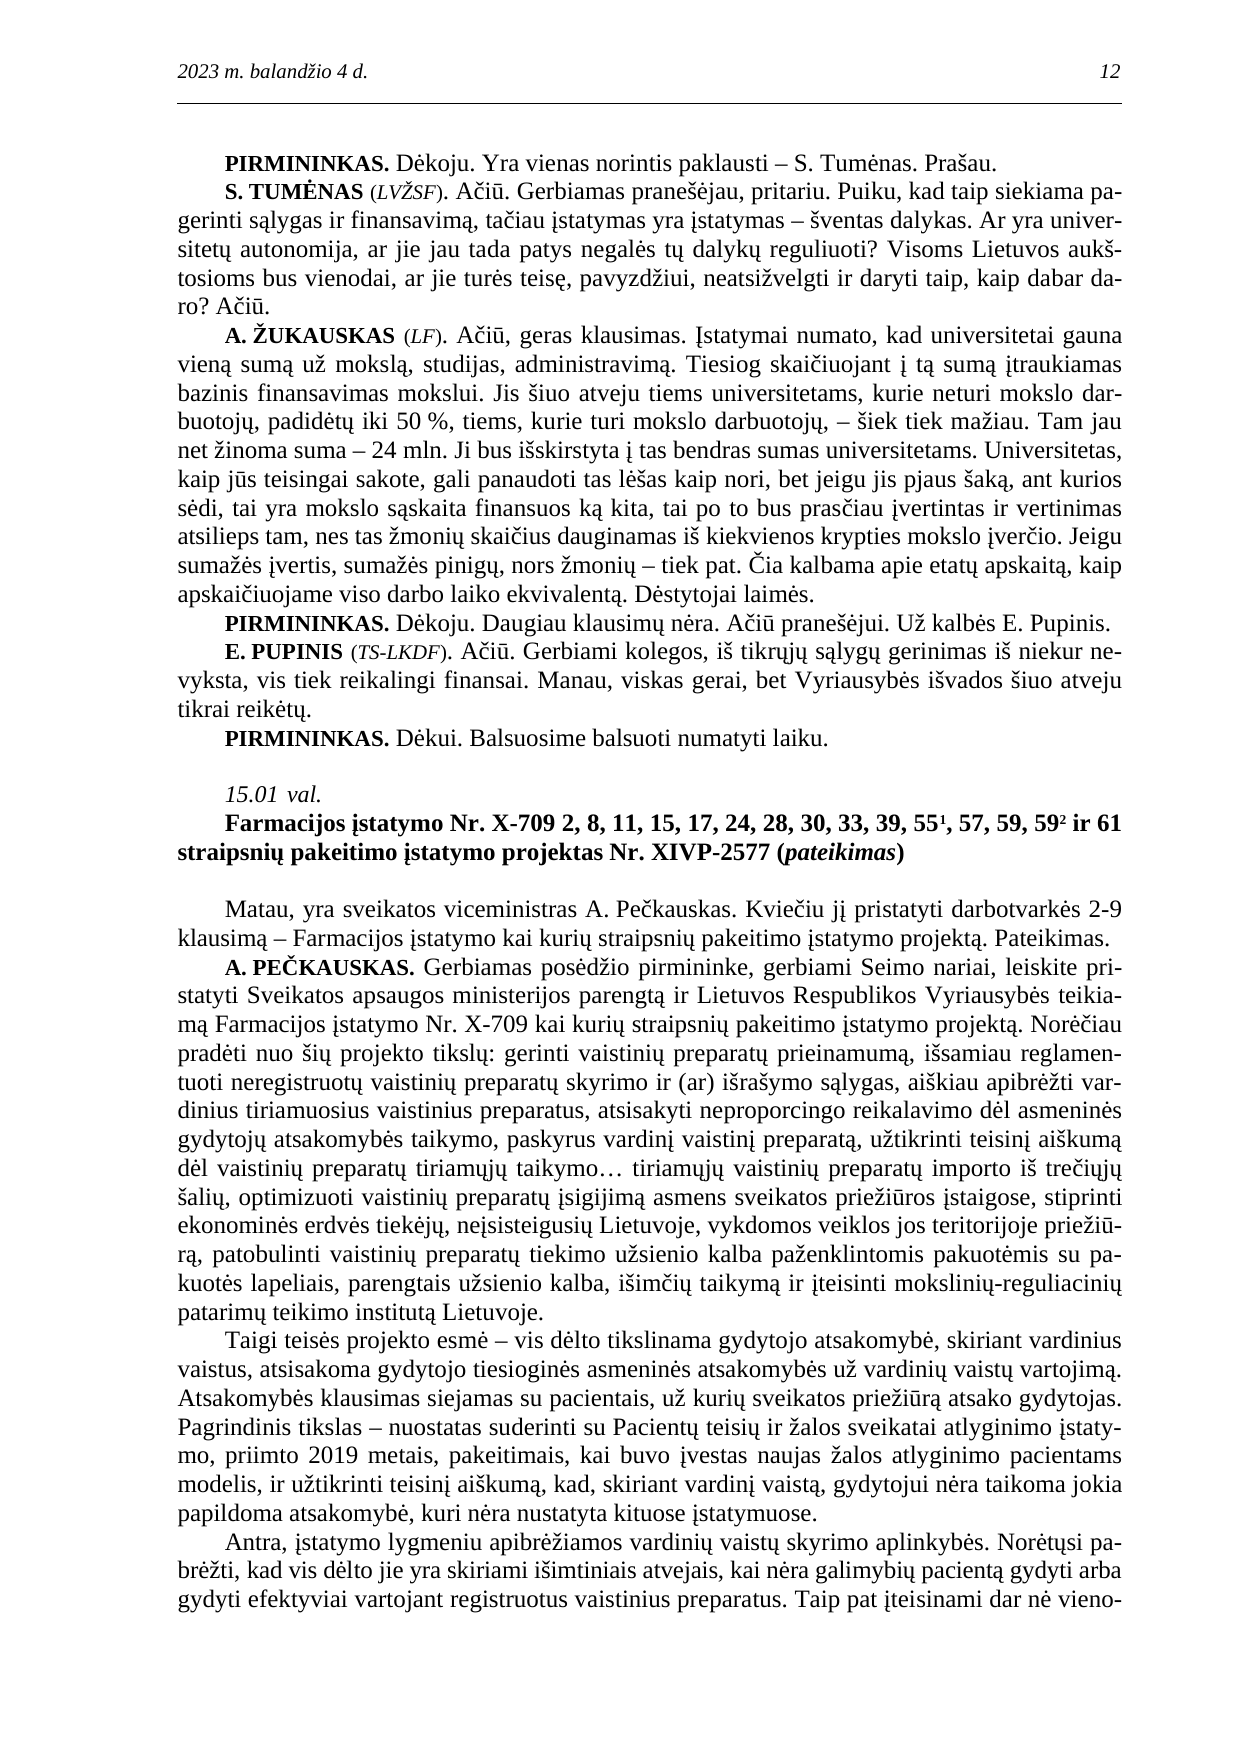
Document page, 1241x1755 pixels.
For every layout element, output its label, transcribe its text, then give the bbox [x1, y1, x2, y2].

text PIRMININKAS. Dė­kui. Bal­suo­si­me bal­suo­ti nu­ma­ty­ti lai­ku. [177, 723, 1122, 751]
text E. PUPINIS (TS-LKDF). Ačiū. Ger­bia­mi ko­le­gos, iš tik­rų­jų są­ly­gų ge­ri­ni­mas iš nie­kur ne­vyks­ta, vis tiek rei­ka­lin­gi fi­nan­sai. Ma­nau, vis­kas ge­rai, bet Vy­riau­sy­bės iš­va­dos šiuo at­ve­ju tik­rai rei­kė­tų. [177, 636, 1122, 723]
text A. ŽUKAUSKAS (LF). Ačiū, ge­ras klau­si­mas. Įsta­ty­mai nu­ma­to, kad uni­ver­si­te­tai gau­na vie­ną su­mą už moks­lą, stu­di­jas, ad­mi­nist­ra­vi­mą. Tie­siog skai­čiuo­jant į tą su­mą įtrau­kia­mas ba­zi­nis fi­nan­sa­vi­mas moks­lui. Jis šiuo at­ve­ju tiems uni­ver­si­te­tams, ku­rie ne­tu­ri moks­lo dar­buo­to­jų, pa­di­dė­tų iki 50 %, tiems, ku­rie tu­ri moks­lo dar­buo­to­jų, – šiek tiek ma­žiau. Tam jau net ži­no­ma su­ma – 24 mln. Ji bus iš­skirs­ty­ta į tas ben­dras su­mas uni­ver­si­te­tams. Uni­ver­si­te­tas, kaip jūs tei­sin­gai sa­ko­te, ga­li pa­nau­do­ti tas lė­šas kaip no­ri, bet jei­gu jis pjaus ša­ką, ant ku­rios sė­di, tai yra moks­lo są­skai­ta fi­nan­suos ką ki­ta, tai po to bus pras­čiau įver­tin­tas ir ver­ti­ni­mas at­si­lieps tam, nes tas žmo­nių skai­čius dau­gi­na­mas iš kiek­vie­nos kryp­ties moks­lo įver­čio. Jei­gu su­ma­žės įver­tis, su­ma­žės pi­ni­gų, nors žmo­nių – tiek pat. Čia kal­ba­ma apie eta­tų ap­skai­tą, kaip ap­skai­čiuo­ja­me vi­so dar­bo lai­ko ek­vi­va­len­tą. Dės­ty­to­jai lai­mės. [177, 320, 1122, 608]
text An­tra, įsta­ty­mo lyg­me­niu api­brė­žia­mos var­di­nių vais­tų sky­ri­mo ap­lin­ky­bės. No­rė­tų­si pa­brėž­ti, kad vis dėl­to jie yra ski­ria­mi iš­im­ti­niais at­ve­jais, kai nė­ra ga­li­my­bių pa­cien­tą gy­dy­ti ar­ba gy­dy­ti efek­ty­viai var­to­jant re­gist­ruo­tus vais­ti­nius pre­pa­ra­tus. Taip pat įtei­si­na­mi dar nė vie­no­ [177, 1527, 1122, 1613]
text Ma­tau, yra svei­ka­tos vi­ce­mi­nist­ras A. Peč­kaus­kas. Kvie­čiu jį pri­sta­ty­ti dar­bo­tvarkės 2-9 klau­si­mą – Far­ma­ci­jos įsta­ty­mo kai ku­rių straips­nių pa­kei­ti­mo įsta­ty­mo pro­jek­tą. Pa­tei­ki­mas. [177, 894, 1122, 952]
text Far­ma­ci­jos įsta­ty­mo Nr. X-709 2, 8, 11, 15, 17, 24, 28, 30, 33, 39, 551, 57, 59, 592 ir 61 straips­nių pa­kei­ti­mo įsta­ty­mo pro­jek­tas Nr. XIVP-2577 (pa­tei­ki­mas) [177, 808, 1122, 865]
text PIRMININKAS. Dė­ko­ju. Dau­giau klau­si­mų nė­ra. Ačiū pra­ne­šė­jui. Už kal­bės E. Pu­pi­nis. [177, 608, 1122, 636]
text 15.01 val. [224, 780, 1122, 808]
text PIRMININKAS. Dė­ko­ju. Yra vie­nas no­rin­tis pa­klaus­ti – S. Tu­mė­nas. Pra­šau. [177, 148, 1122, 176]
text A. PEČKAUSKAS. Ger­bia­mas po­sė­džio pir­mi­nin­ke, ger­bia­mi Sei­mo na­riai, leis­ki­te pri­sta­ty­ti Svei­ka­tos ap­sau­gos mi­nis­te­ri­jos pa­reng­tą ir Lie­tu­vos Res­pub­li­kos Vy­riau­sy­bės tei­kia­mą Far­ma­ci­jos įsta­ty­mo Nr. X-709 kai ku­rių straips­nių pa­kei­ti­mo įsta­ty­mo pro­jek­tą. No­rė­čiau pra­dė­ti nuo šių pro­jek­to tiks­lų: ge­rin­ti vais­ti­nių pre­pa­ra­tų pri­ei­na­mu­mą, iš­sa­miau reg­la­men­tuo­ti ne­re­gist­ruo­tų vais­ti­nių pre­pa­ra­tų sky­ri­mo ir (ar) iš­ra­šy­mo są­ly­gas, aiš­kiau api­brėž­ti var­di­nius ti­ria­muo­sius vais­ti­nius pre­pa­ra­tus, at­si­sa­ky­ti ne­pro­por­cin­go rei­ka­la­vi­mo dėl as­me­ni­nės gy­dy­tojų at­sa­ko­my­bės tai­ky­mo, pa­sky­rus var­di­nį vais­ti­nį pre­pa­ra­tą, už­tik­rin­ti tei­si­nį aiš­ku­mą dėl vais­ti­nių pre­pa­ra­tų ti­ria­mų­jų tai­ky­mo… ti­ria­mų­jų vais­ti­nių pre­pa­ra­tų im­por­to iš tre­čių­jų ša­lių, op­ti­mi­zuo­ti vais­ti­nių pre­pa­ra­tų įsi­gi­ji­mą as­mens svei­ka­tos prie­žiū­ros įstai­go­se, stip­rin­ti eko­no­mi­nės erd­vės tie­kė­jų, ne­įsi­stei­gu­sių Lie­tu­vo­je, vyk­do­mos veik­los jos te­ri­to­ri­jo­je prie­žiū­rą, pa­to­bu­lin­ti vais­ti­nių pre­pa­ra­tų tie­ki­mo už­sie­nio kal­ba pa­žen­klin­to­mis pa­kuo­tė­mis su pa­kuo­tės la­pe­liais, pa­reng­tais už­sie­nio kal­ba, iš­im­čių tai­ky­mą ir įtei­sin­ti moks­li­nių-re­gu­lia­ci­nių pa­ta­ri­mų tei­ki­mo ins­ti­tu­tą Lie­tu­vo­je. [177, 952, 1122, 1325]
text S. TUMĖNAS (LVŽSF). Ačiū. Ger­bia­mas pra­ne­šė­jau, pri­ta­riu. Pui­ku, kad taip sie­kia­ma pa­ge­rin­ti są­ly­gas ir fi­nan­sa­vi­mą, ta­čiau įsta­ty­mas yra įsta­ty­mas – šven­tas da­ly­kas. Ar yra uni­ver­si­te­tų au­to­no­mi­ja, ar jie jau ta­da pa­tys ne­ga­lės tų da­ly­kų re­gu­liuo­ti? Vi­soms Lie­tu­vos aukš­tosioms bus vie­no­dai, ar jie tu­rės tei­sę, pa­vyz­džiui, neat­si­žvelg­ti ir da­ry­ti taip, kaip da­bar da­ro? Ačiū. [177, 176, 1122, 320]
text Tai­gi tei­sės pro­jek­to es­mė – vis dėl­to tiks­li­na­ma gy­dy­to­jo at­sa­ko­my­bė, ski­riant var­di­nius vais­tus, at­si­sa­ko­ma gy­dy­to­jo tie­sio­gi­nės as­me­ni­nės at­sa­ko­my­bės už var­di­nių vais­tų var­to­ji­mą. At­sa­ko­my­bės klau­si­mas sie­ja­mas su pa­cien­tais, už ku­rių svei­ka­tos prie­žiū­rą at­sa­ko gy­dy­to­jas. Pa­grin­di­nis tiks­las – nuo­sta­tas su­de­rin­ti su Pa­cien­tų tei­sių ir ža­los svei­ka­tai at­ly­gi­ni­mo įsta­ty­mo, pri­im­to 2019 me­tais, pa­kei­ti­mais, kai bu­vo įves­tas nau­jas ža­los at­ly­gi­ni­mo pa­cien­tams mo­de­lis, ir už­tik­rin­ti tei­si­nį aiš­ku­mą, kad, ski­riant var­di­nį vais­tą, gy­dy­to­jui nė­ra tai­ko­ma jo­kia pa­pil­do­ma at­sa­ko­my­bė, ku­ri nė­ra nu­sta­ty­ta ki­tuo­se įsta­ty­muo­se. [177, 1325, 1122, 1527]
